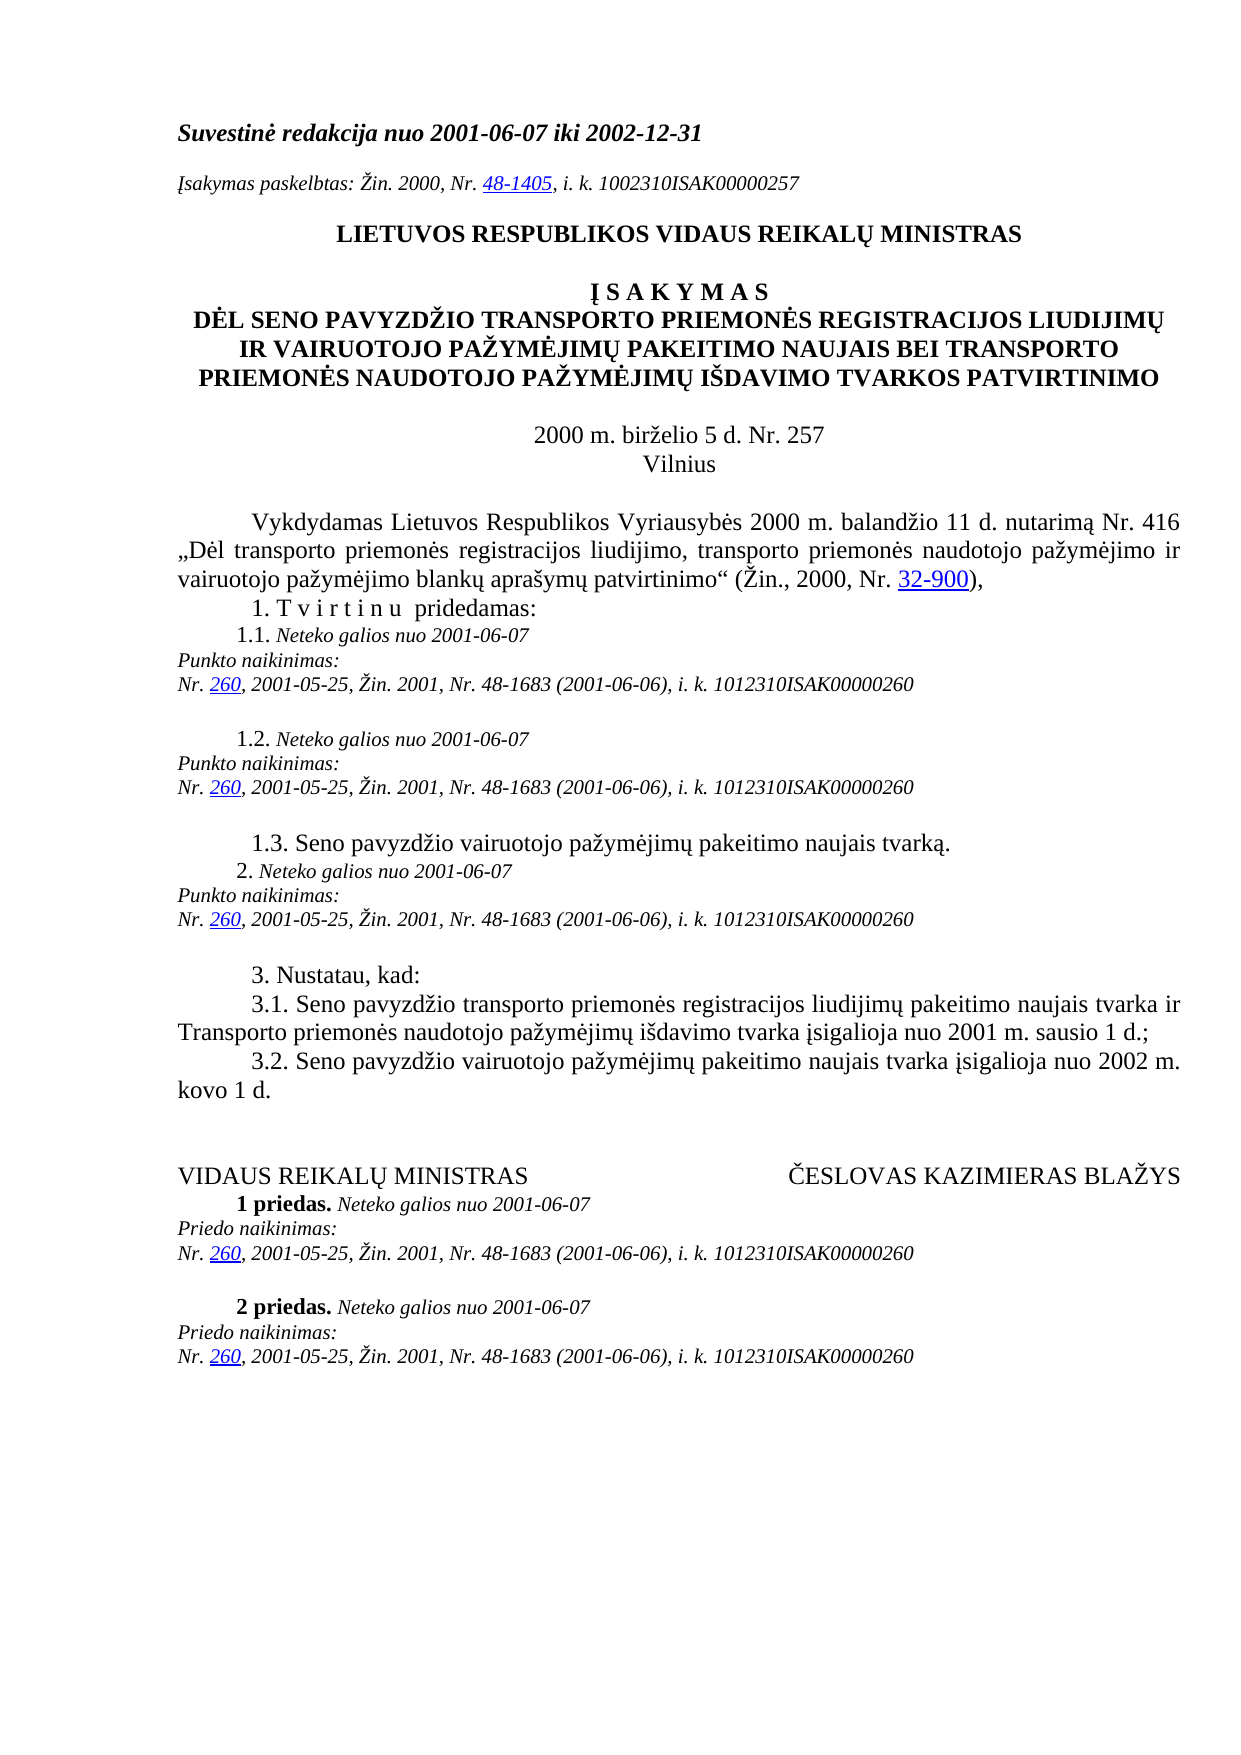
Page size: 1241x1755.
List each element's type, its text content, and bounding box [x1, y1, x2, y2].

text Nr. 260, 2001-05-25, Žin. 2001, Nr. 48-1683 (2001-06-06), i. k. 1012310ISAK00000260 [177, 1240, 1181, 1264]
text LIETUVOS RESPUBLIKOS VIDAUS REIKALŲ MINISTRAS [177, 219, 1181, 248]
text Vilnius [177, 449, 1181, 478]
text 2 priedas. Neteko galios nuo 2001-06-07 [177, 1293, 1181, 1319]
text 1. Tvirtinu pridedamas: [177, 593, 1181, 622]
text Punkto naikinimas: [177, 648, 1181, 672]
text Priedo naikinimas: [177, 1319, 1181, 1344]
text Įsakymas paskelbtas: Žin. 2000, Nr. 48-1405, i. k. 1002310ISAK00000257 [177, 171, 1181, 195]
text 3.2. Seno pavyzdžio vairuotojo pažymėjimų pakeitimo naujais tvarka įsigalioja nuo 2002 m. kovo 1 d. [177, 1046, 1181, 1104]
text Nr. 260, 2001-05-25, Žin. 2001, Nr. 48-1683 (2001-06-06), i. k. 1012310ISAK00000260 [177, 672, 1181, 696]
text Į S A K Y M A S [177, 277, 1181, 305]
text DĖL SENO PAVYZDŽIO TRANSPORTO PRIEMONĖS REGISTRACIJOS LIUDIJIMŲ IR VAIRUOTOJO PAŽYMĖJIMŲ PAKEITIMO NAUJAIS BEI TRANSPORTO PRIEMONĖS NAUDOTOJO PAŽYMĖJIMŲ IŠDAVIMO TVARKOS PATVIRTINIMO [177, 305, 1181, 392]
text Priedo naikinimas: [177, 1216, 1181, 1240]
text Suvestinė redakcija nuo 2001-06-07 iki 2002-12-31 [177, 118, 1181, 147]
text 1.3. Seno pavyzdžio vairuotojo pažymėjimų pakeitimo naujais tvarką. [177, 828, 1181, 857]
text 3. Nustatau, kad: [177, 960, 1181, 989]
text 1.2. Neteko galios nuo 2001-06-07 [177, 725, 1181, 751]
text 2. Neteko galios nuo 2001-06-07 [177, 857, 1181, 883]
text Punkto naikinimas: [177, 883, 1181, 907]
text 2000 m. birželio 5 d. Nr. 257 [177, 420, 1181, 449]
text Nr. 260, 2001-05-25, Žin. 2001, Nr. 48-1683 (2001-06-06), i. k. 1012310ISAK00000260 [177, 907, 1181, 931]
text 3.1. Seno pavyzdžio transporto priemonės registracijos liudijimų pakeitimo naujais tvarka ir Transporto priemonės naudotojo pažymėjimų išdavimo tvarka įsigalioja nuo 2001 m. sausio 1 d.; [177, 989, 1181, 1046]
text Nr. 260, 2001-05-25, Žin. 2001, Nr. 48-1683 (2001-06-06), i. k. 1012310ISAK00000260 [177, 1344, 1181, 1368]
text Punkto naikinimas: [177, 751, 1181, 775]
text 1 priedas. Neteko galios nuo 2001-06-07 [177, 1190, 1181, 1216]
text VIDAUS REIKALŲ Ministras Česlovas Kazimieras Blažys [177, 1161, 1181, 1190]
text Nr. 260, 2001-05-25, Žin. 2001, Nr. 48-1683 (2001-06-06), i. k. 1012310ISAK00000260 [177, 775, 1181, 799]
text Vykdydamas Lietuvos Respublikos Vyriausybės 2000 m. balandžio 11 d. nutarimą Nr. 416 „Dėl transporto priemonės registracijos liudijimo, transporto priemonės naudotojo pažymėjimo ir vairuotojo pažymėjimo blankų aprašymų patvirtinimo“ (Žin., 2000, Nr. 32-900), [177, 507, 1181, 593]
text 1.1. Neteko galios nuo 2001-06-07 [177, 622, 1181, 648]
